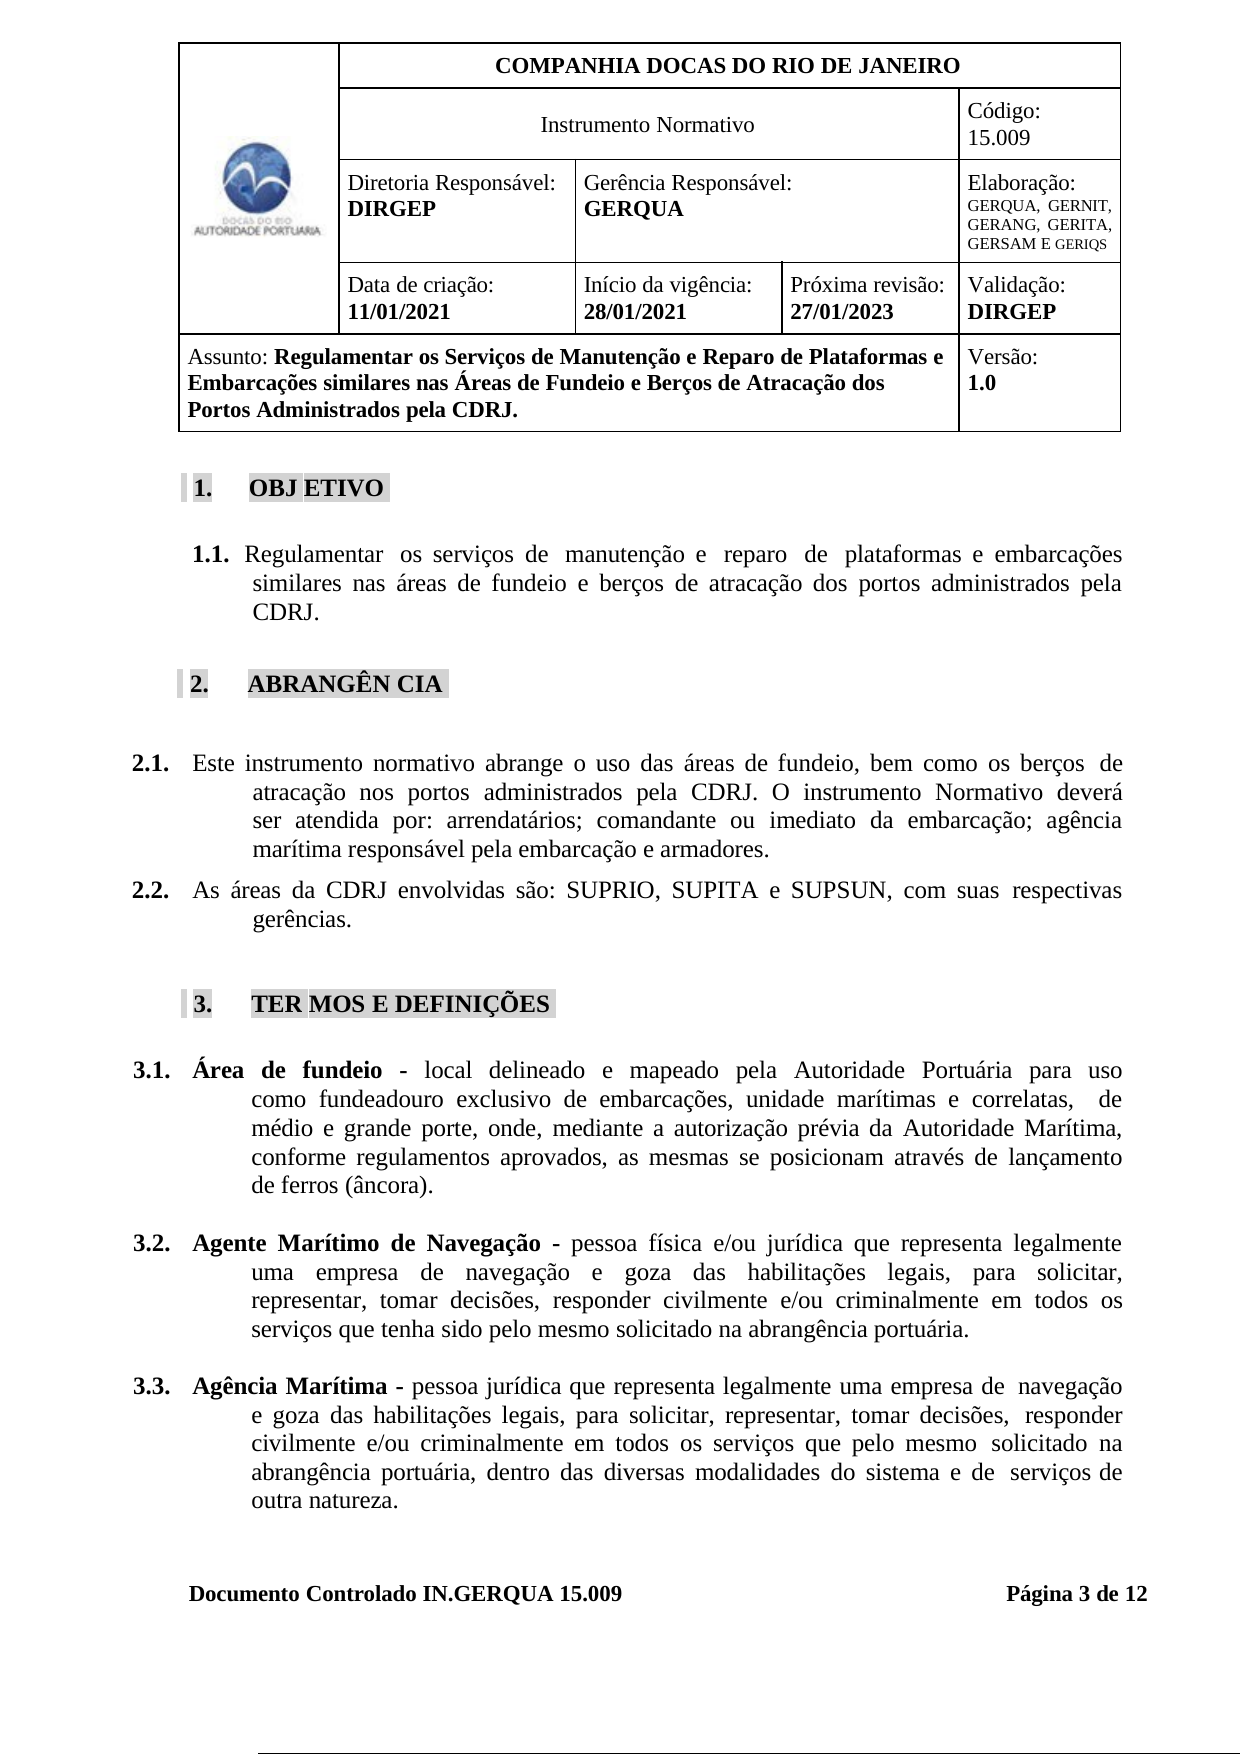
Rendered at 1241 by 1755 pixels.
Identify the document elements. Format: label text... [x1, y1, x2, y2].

table_cell Data de criação: 11/01/2021 [340, 263, 575, 333]
table_cell Gerência Responsável: GERQUA [576, 160, 958, 261]
subtitle 3. TER MOS E DEFINIÇÕES [181, 989, 1172, 1018]
table_header [180, 44, 338, 333]
table_cell Próxima revisão: 27/01/2023 [783, 263, 958, 333]
list Área de fundeio - local delineado e mapeado pela Autoridade Portuária para uso como fundeadouro exclusivo de embarcações, unidade marítimas e correlatas, de médio e grande porte, onde, mediante a autorização prévia da Autoridade Marítima, conforme regulamentos aprovados, as mesmas se posicionam através de lançamento de ferros (âncora). [133, 1056, 1123, 1199]
list Agência Marítima - pessoa jurídica que representa legalmente uma empresa de navegação e goza das habilitações legais, para solicitar, representar, tomar decisões, responder civilmente e/ou criminalmente em todos os serviços que pelo mesmo solicitado na abrangência portuária, dentro das diversas modalidades do sistema e de serviços de outra natureza. [133, 1372, 1123, 1514]
list Agente Marítimo de Navegação - pessoa física e/ou jurídica que representa legalmente uma empresa de navegação e goza das habilitações legais, para solicitar, representar, tomar decisões, responder civilmente e/ou criminalmente em todos os serviços que tenha sido pelo mesmo solicitado na abrangência portuária. [133, 1228, 1123, 1343]
table_cell Código: 15.009 [960, 89, 1120, 159]
table_cell Versão: 1.0 [960, 335, 1120, 431]
list As áreas da CDRJ envolvidas são: SUPRIO, SUPITA e SUPSUN, com suas respectivas gerências. [132, 876, 1123, 933]
table_cell Elaboração: GERQUA, GERNIT, GERANG, GERITA, GERSAM E GERIQS [960, 160, 1120, 261]
subtitle 1. OBJ ETIVO [181, 473, 1172, 502]
list Este instrumento normativo abrange o uso das áreas de fundeio, bem como os berços de atracação nos portos administrados pela CDRJ. O instrumento Normativo deverá ser atendida por: arrendatários; comandante ou imediato da embarcação; agência marítima responsável pela embarcação e armadores. [132, 748, 1123, 863]
table_cell Início da vigência: 28/01/2021 [576, 263, 781, 333]
table_cell Validação: DIRGEP [960, 263, 1120, 333]
subtitle 2. ABRANGÊN CIA [177, 669, 1172, 698]
table_cell Instrumento Normativo [340, 89, 958, 159]
table_cell Diretoria Responsável: DIRGEP [340, 160, 575, 261]
table_cell Assunto: Regulamentar os Serviços de Manutenção e Reparo de Plataformas e Embarcações similares nas Áreas de Fundeio e Berços de Atracação dos Portos Administrados pela CDRJ. [180, 335, 958, 431]
text 1.1. Regulamentar os serviços de manutenção e reparo de plataformas e embarcações similares nas áreas de fundeio e berços de atracação dos portos administrados pela CDRJ. [192, 539, 1123, 625]
table_header COMPANHIA DOCAS DO RIO DE JANEIRO [340, 44, 1120, 87]
